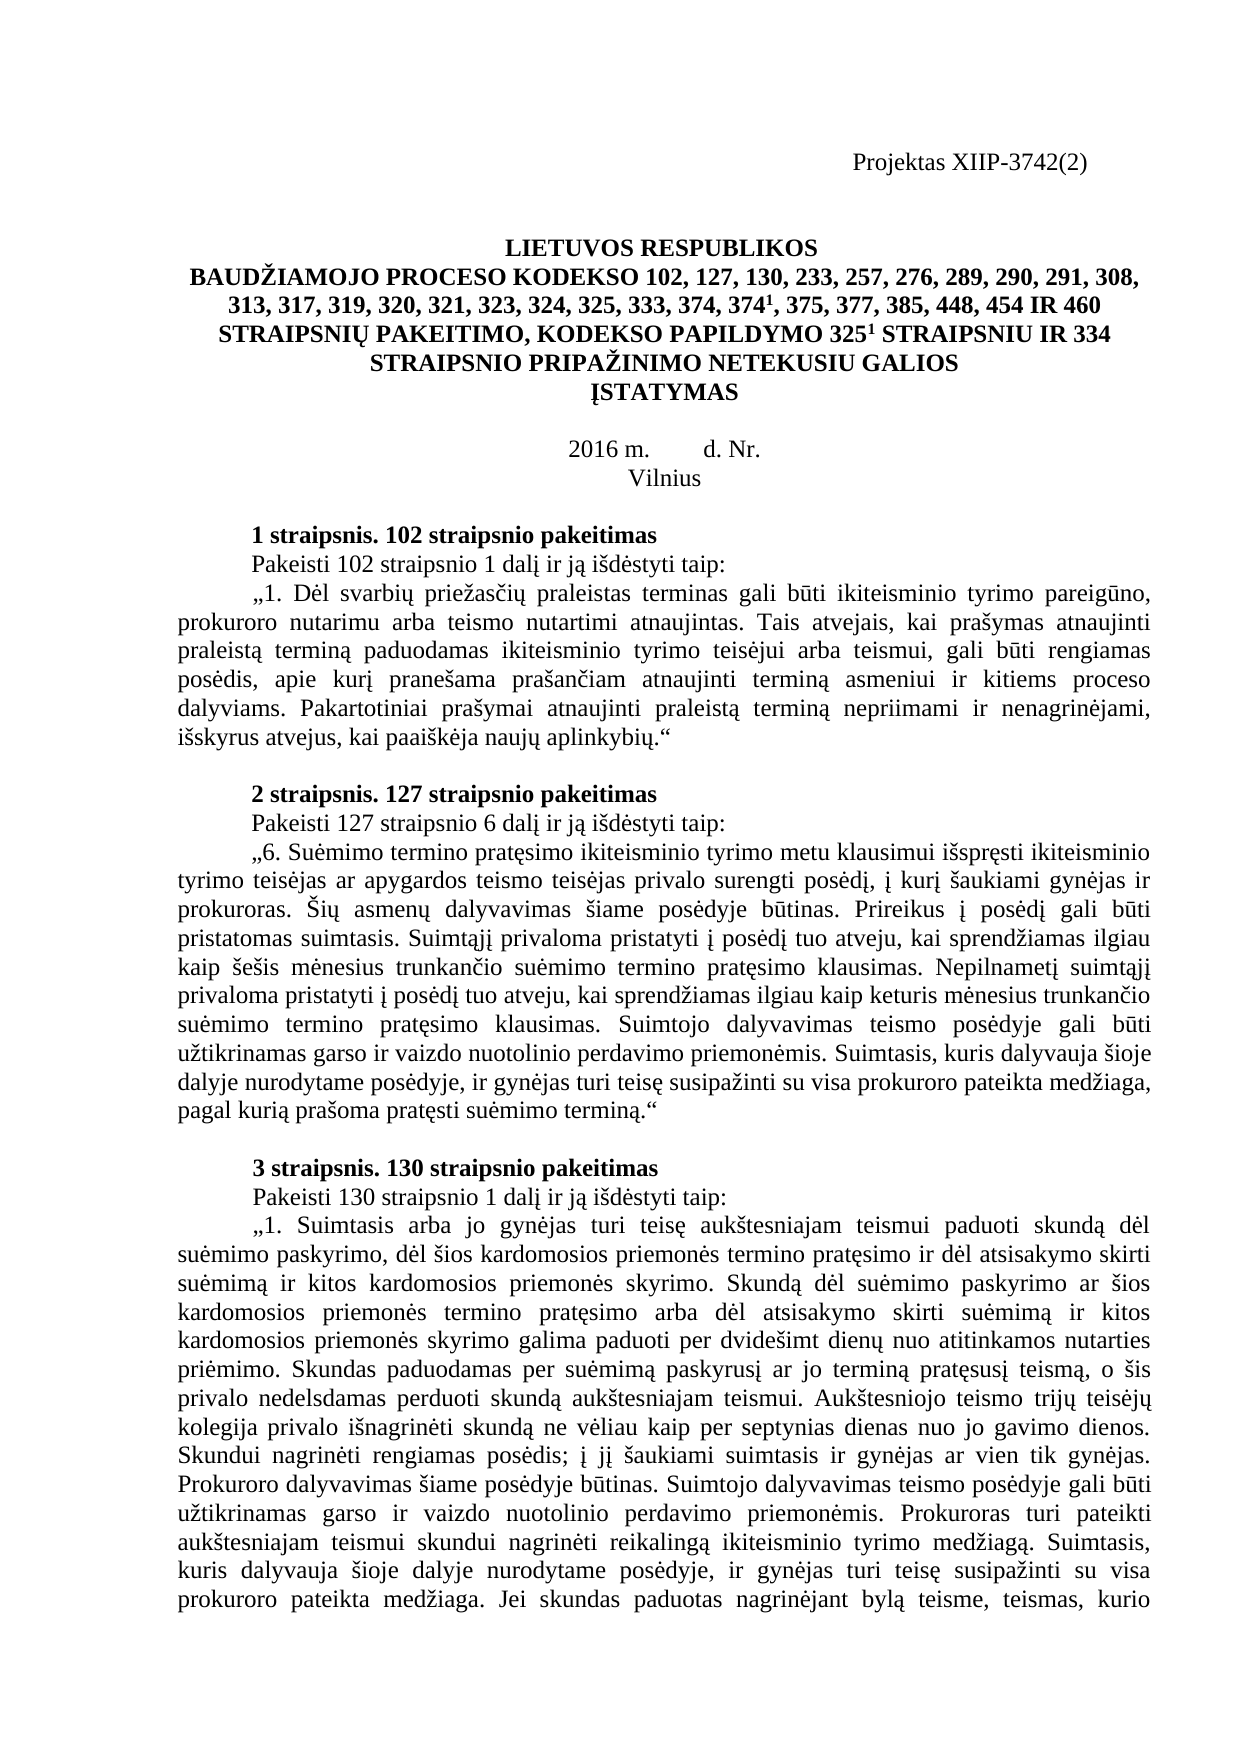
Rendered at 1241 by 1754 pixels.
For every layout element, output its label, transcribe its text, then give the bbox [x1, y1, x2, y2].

text ĮSTATYMAS [177, 377, 1152, 406]
text Pakeisti 102 straipsnio 1 dalį ir ją išdėstyti taip: [177, 549, 1152, 578]
text Pakeisti 127 straipsnio 6 dalį ir ją išdėstyti taip: [251, 808, 1152, 837]
text 1 straipsnis. 102 straipsnio pakeitimas [177, 521, 1152, 549]
text 3 straipsnis. 130 straipsnio pakeitimas [177, 1153, 1152, 1182]
text „1. Suimtasis arba jo gynėjas turi teisę aukštesniajam teismui paduoti skundą dėl suėmimo paskyrimo, dėl šios kardomosios priemonės termino pratęsimo ir dėl atsisakymo skirti suėmimą ir kitos kardomosios priemonės skyrimo. Skundą dėl suėmimo paskyrimo ar šios kardomosios priemonės termino pratęsimo arba dėl atsisakymo skirti suėmimą ir kitos kardomosios priemonės skyrimo galima paduoti per dvidešimt dienų nuo atitinkamos nutarties priėmimo. Skundas paduodamas per suėmimą paskyrusį ar jo terminą pratęsusį teismą, o šis privalo nedelsdamas perduoti skundą aukštesniajam teismui. Aukštesniojo teismo trijų teisėjų kolegija privalo išnagrinėti skundą ne vėliau kaip per septynias dienas nuo jo gavimo dienos. Skundui nagrinėti rengiamas posėdis; į jį šaukiami suimtasis ir gynėjas ar vien tik gynėjas. Prokuroro dalyvavimas šiame posėdyje būtinas. Suimtojo dalyvavimas teismo posėdyje gali būti užtikrinamas garso ir vaizdo nuotolinio perdavimo priemonėmis. Prokuroras turi pateikti aukštesniajam teismui skundui nagrinėti reikalingą ikiteisminio tyrimo medžiagą. Suimtasis, kuris dalyvauja šioje dalyje nurodytame posėdyje, ir gynėjas turi teisę susipažinti su visa prokuroro pateikta medžiaga. Jei skundas paduotas nagrinėjant bylą teisme, teismas, kurio [177, 1211, 1152, 1613]
text Vilnius [177, 463, 1152, 492]
text 2 straipsnis. 127 straipsnio pakeitimas [177, 779, 1152, 808]
text „1. Dėl svarbių priežasčių praleistas terminas gali būti ikiteisminio tyrimo pareigūno, prokuroro nutarimu arba teismo nutartimi atnaujintas. Tais atvejais, kai prašymas atnaujinti praleistą terminą paduodamas ikiteisminio tyrimo teisėjui arba teismui, gali būti rengiamas posėdis, apie kurį pranešama prašančiam atnaujinti terminą asmeniui ir kitiems proceso dalyviams. Pakartotiniai prašymai atnaujinti praleistą terminą nepriimami ir nenagrinėjami, išskyrus atvejus, kai paaiškėja naujų aplinkybių.“ [177, 578, 1152, 751]
text LIETUVOS RESPUBLIKOS [177, 233, 1152, 262]
text „6. Suėmimo termino pratęsimo ikiteisminio tyrimo metu klausimui išspręsti ikiteisminio tyrimo teisėjas ar apygardos teismo teisėjas privalo surengti posėdį, į kurį šaukiami gynėjas ir prokuroras. Šių asmenų dalyvavimas šiame posėdyje būtinas. Prireikus į posėdį gali būti pristatomas suimtasis. Suimtąjį privaloma pristatyti į posėdį tuo atveju, kai sprendžiamas ilgiau kaip šešis mėnesius trunkančio suėmimo termino pratęsimo klausimas. Nepilnametį suimtąjį privaloma pristatyti į posėdį tuo atveju, kai sprendžiamas ilgiau kaip keturis mėnesius trunkančio suėmimo termino pratęsimo klausimas. Suimtojo dalyvavimas teismo posėdyje gali būti užtikrinamas garso ir vaizdo nuotolinio perdavimo priemonėmis. Suimtasis, kuris dalyvauja šioje dalyje nurodytame posėdyje, ir gynėjas turi teisę susipažinti su visa prokuroro pateikta medžiaga, pagal kurią prašoma pratęsti suėmimo terminą.“ [177, 837, 1152, 1124]
text Pakeisti 130 straipsnio 1 dalį ir ją išdėstyti taip: [177, 1182, 1152, 1211]
text 2016 m. d. Nr. [177, 434, 1152, 463]
text Projektas XIIP-3742(2) [717, 147, 1152, 176]
text BAUDŽIAMOJO PROCESO KODEKSO 102, 127, 130, 233, 257, 276, 289, 290, 291, 308, 313, 317, 319, 320, 321, 323, 324, 325, 333, 374, 3741, 375, 377, 385, 448, 454 IR 460 STRAIPSNIŲ PAKEITIMO, KODEKSO PAPILDYMO 3251 STRAIPSNIU IR 334 STRAIPSNIO PRIPAŽINIMO NETEKUSIU GALIOS [177, 262, 1152, 377]
